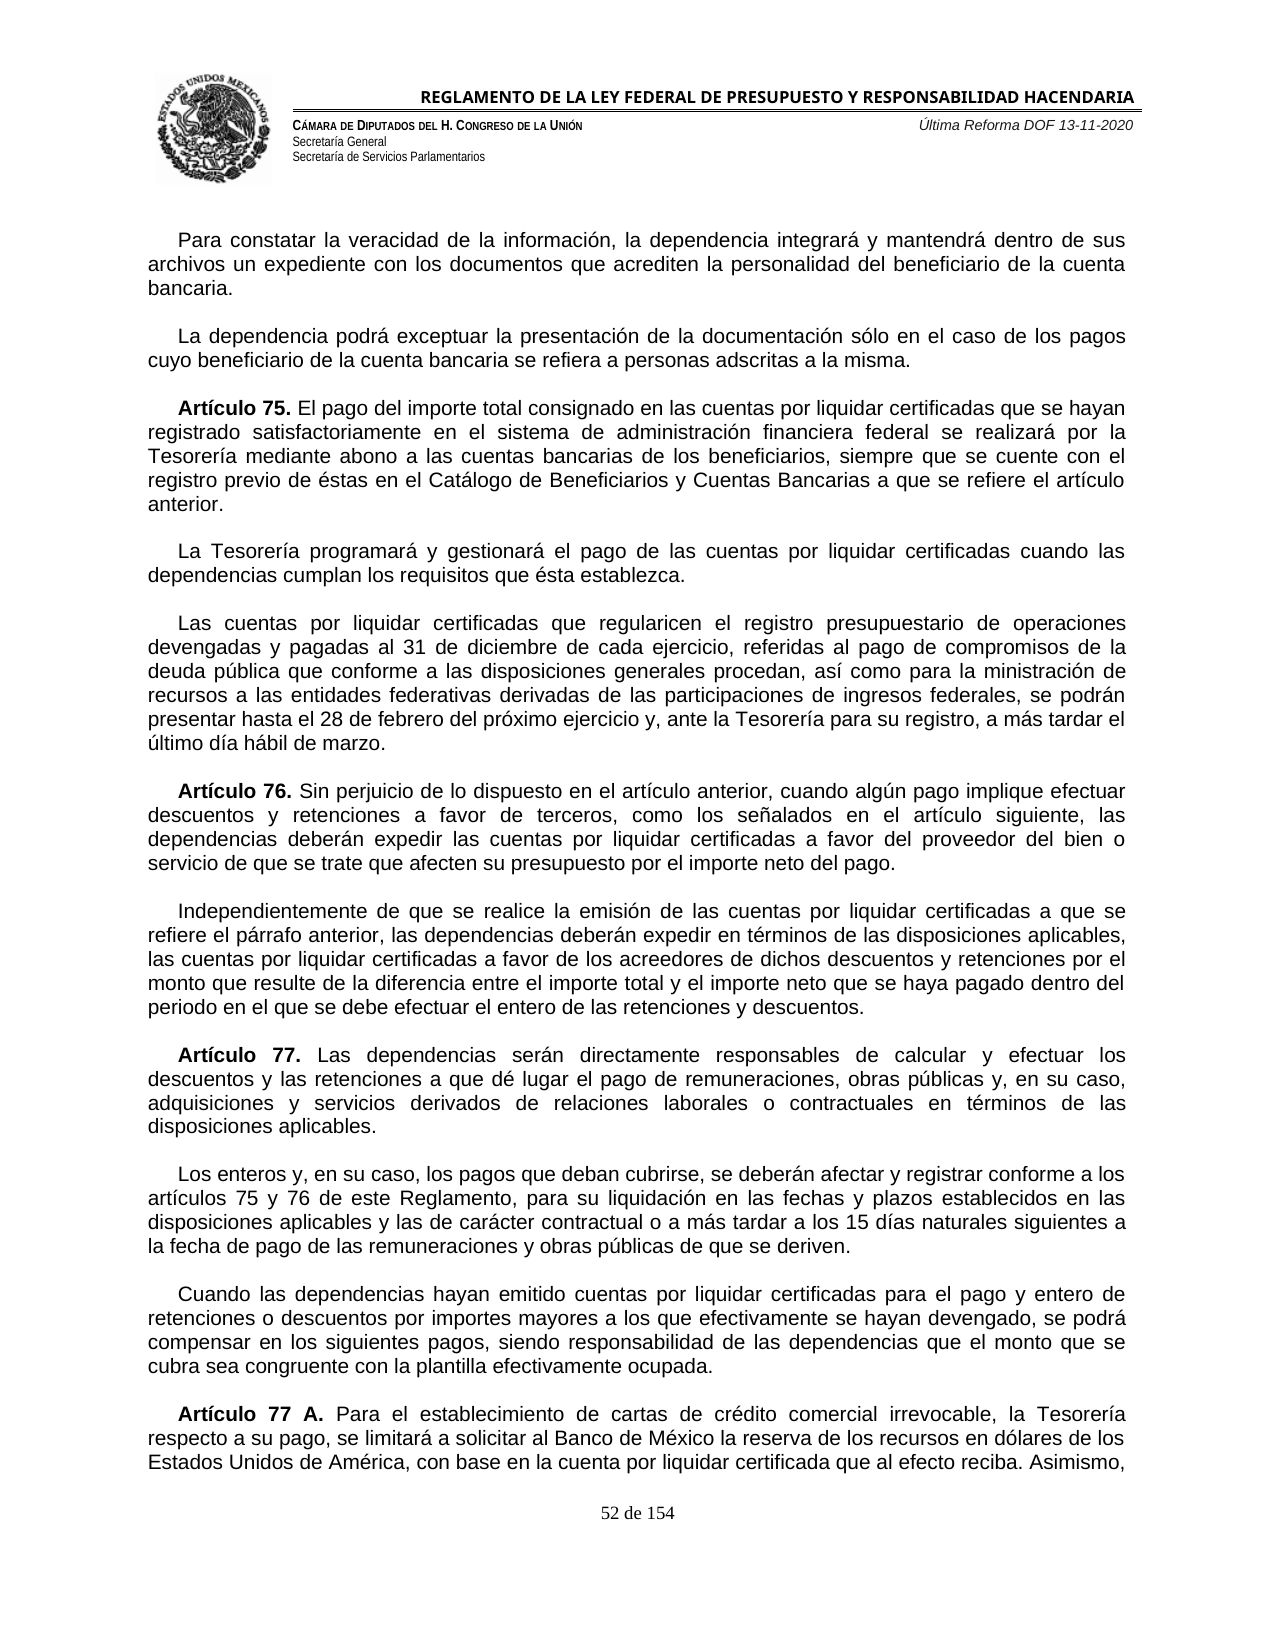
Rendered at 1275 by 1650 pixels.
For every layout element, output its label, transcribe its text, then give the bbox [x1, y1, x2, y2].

text Para constatar la veracidad de la información, la dependencia integrará y mantendrá dentro de sus archivos un expediente con los documentos que acrediten la personalidad del beneficiario de la cuenta bancaria. [148, 228, 1127, 300]
text Independientemente de que se realice la emisión de las cuentas por liquidar certificadas a que se refiere el párrafo anterior, las dependencias deberán expedir en términos de las disposiciones aplicables, las cuentas por liquidar certificadas a favor de los acreedores de dichos descuentos y retenciones por el monto que resulte de la diferencia entre el importe total y el importe neto que se haya pagado dentro del periodo en el que se debe efectuar el entero de las retenciones y descuentos. [148, 899, 1127, 1018]
text Artículo 77 A. Para el establecimiento de cartas de crédito comercial irrevocable, la Tesorería respecto a su pago, se limitará a solicitar al Banco de México la reserva de los recursos en dólares de los Estados Unidos de América, con base en la cuenta por liquidar certificada que al efecto reciba. Asimismo, [148, 1402, 1127, 1474]
text La Tesorería programará y gestionará el pago de las cuentas por liquidar certificadas cuando las dependencias cumplan los requisitos que ésta establezca. [148, 539, 1127, 587]
text Artículo 77. Las dependencias serán directamente responsables de calcular y efectuar los descuentos y las retenciones a que dé lugar el pago de remuneraciones, obras públicas y, en su caso, adquisiciones y servicios derivados de relaciones laborales o contractuales en términos de las disposiciones aplicables. [148, 1042, 1127, 1138]
text Artículo 76. Sin perjuicio de lo dispuesto en el artículo anterior, cuando algún pago implique efectuar descuentos y retenciones a favor de terceros, como los señalados en el artículo siguiente, las dependencias deberán expedir las cuentas por liquidar certificadas a favor del proveedor del bien o servicio de que se trate que afecten su presupuesto por el importe neto del pago. [148, 779, 1127, 875]
text Cuando las dependencias hayan emitido cuentas por liquidar certificadas para el pago y entero de retenciones o descuentos por importes mayores a los que efectivamente se hayan devengado, se podrá compensar en los siguientes pagos, siendo responsabilidad de las dependencias que el monto que se cubra sea congruente con la plantilla efectivamente ocupada. [148, 1282, 1127, 1378]
text Las cuentas por liquidar certificadas que regularicen el registro presupuestario de operaciones devengadas y pagadas al 31 de diciembre de cada ejercicio, referidas al pago de compromisos de la deuda pública que conforme a las disposiciones generales procedan, así como para la ministración de recursos a las entidades federativas derivadas de las participaciones de ingresos federales, se podrán presentar hasta el 28 de febrero del próximo ejercicio y, ante la Tesorería para su registro, a más tardar el último día hábil de marzo. [148, 611, 1127, 755]
text Los enteros y, en su caso, los pagos que deban cubrirse, se deberán afectar y registrar conforme a los artículos 75 y 76 de este Reglamento, para su liquidación en las fechas y plazos establecidos en las disposiciones aplicables y las de carácter contractual o a más tardar a los 15 días naturales siguientes a la fecha de pago de las remuneraciones y obras públicas de que se deriven. [148, 1162, 1127, 1258]
text Artículo 75. El pago del importe total consignado en las cuentas por liquidar certificadas que se hayan registrado satisfactoriamente en el sistema de administración financiera federal se realizará por la Tesorería mediante abono a las cuentas bancarias de los beneficiarios, siempre que se cuente con el registro previo de éstas en el Catálogo de Beneficiarios y Cuentas Bancarias a que se refiere el artículo anterior. [148, 396, 1127, 515]
text La dependencia podrá exceptuar la presentación de la documentación sólo en el caso de los pagos cuyo beneficiario de la cuenta bancaria se refiera a personas adscritas a la misma. [148, 324, 1127, 372]
